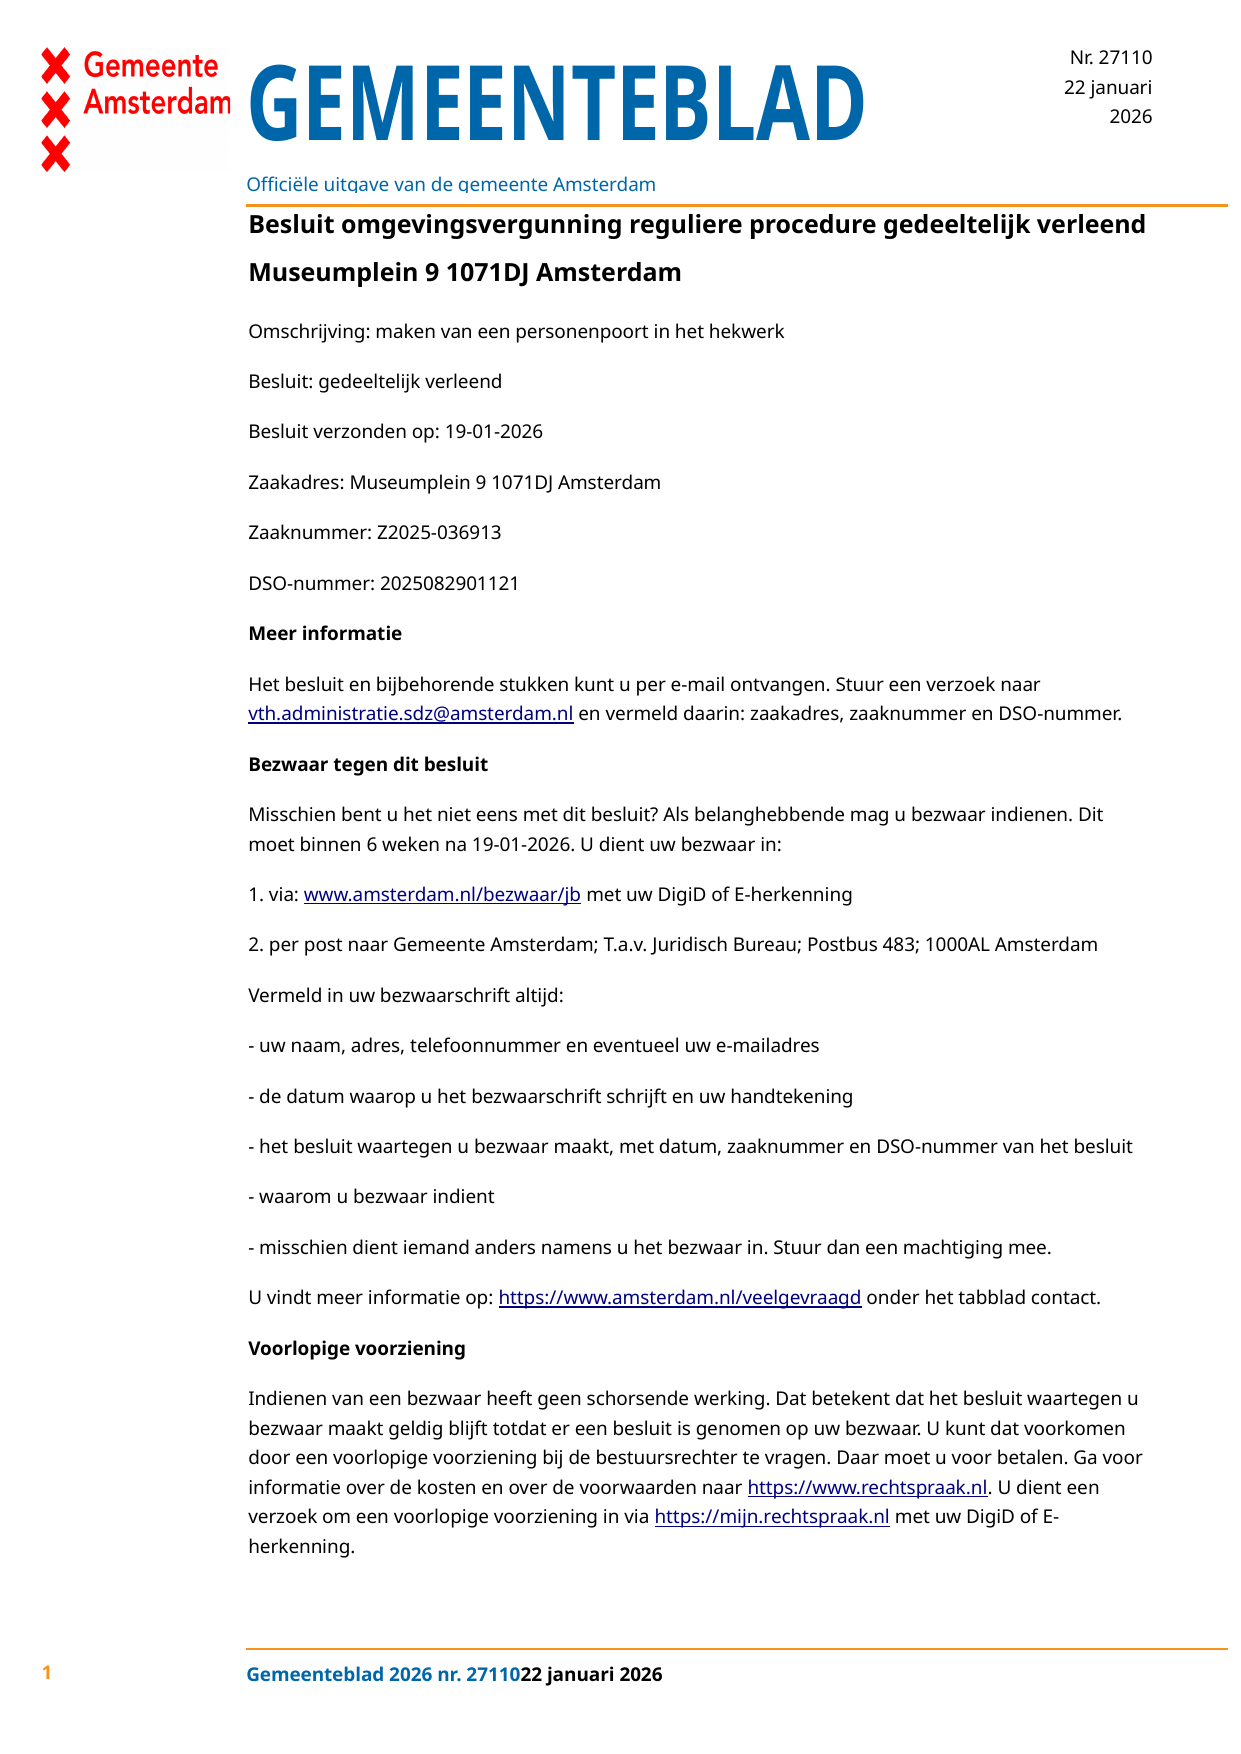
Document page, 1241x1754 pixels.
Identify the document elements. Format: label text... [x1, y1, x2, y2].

picture [41, 47, 231, 172]
text DSO-nummer: 2025082901121 [248, 570, 1152, 596]
text Misschien bent u het niet eens met dit besluit? Als belanghebbende mag u bezwaar indienen. Dit moet binnen 6 weken na 19-01-2026. U dient uw bezwaar in: [248, 801, 1152, 857]
text 2. per post naar Gemeente Amsterdam; T.a.v. Juridisch Bureau; Postbus 483; 1000AL Amsterdam [248, 932, 1152, 957]
text - het besluit waartegen u bezwaar maakt, met datum, zaaknummer en DSO-nummer van het besluit [248, 1133, 1152, 1159]
text Omschrijving: maken van een personenpoort in het hekwerk [248, 318, 1152, 344]
text Bezwaar tegen dit besluit [248, 751, 1152, 777]
text Zaaknummer: Z2025-036913 [248, 519, 1152, 545]
text U vindt meer informatie op: https://www.amsterdam.nl/veelgevraagd onder het tabblad contact. [248, 1284, 1152, 1310]
text - waarom u bezwaar indient [248, 1184, 1152, 1209]
text Zaakadres: Museumplein 9 1071DJ Amsterdam [248, 469, 1152, 495]
text 1. via: www.amsterdam.nl/bezwaar/jb met uw DigiD of E-herkenning [248, 881, 1152, 907]
text Besluit verzonden op: 19-01-2026 [248, 419, 1152, 444]
text - uw naam, adres, telefoonnummer en eventueel uw e-mailadres [248, 1032, 1152, 1058]
text Voorlopige voorziening [248, 1335, 1152, 1361]
text Vermeld in uw bezwaarschrift altijd: [248, 982, 1152, 1008]
text - misschien dient iemand anders namens u het bezwaar in. Stuur dan een machtiging mee. [248, 1234, 1152, 1260]
text Besluit omgevingsvergunning reguliere procedure gedeeltelijk verleend Museumplein 9 1071DJ Amsterdam [248, 207, 1152, 288]
text - de datum waarop u het bezwaarschrift schrijft en uw handtekening [248, 1083, 1152, 1109]
text Indienen van een bezwaar heeft geen schorsende werking. Dat betekent dat het besluit waartegen u bezwaar maakt geldig blijft totdat er een besluit is genomen op uw bezwaar. U kunt dat voorkomen door een voorlopige voorziening bij de bestuursrechter te vragen. Daar moet u voor betalen. Ga voor informatie over de kosten en over de voorwaarden naar https://www.rechtspraak.nl. U dient een verzoek om een voorlopige voorziening in via https://mijn.rechtspraak.nl met uw DigiD of E-herkenning. [248, 1385, 1152, 1559]
text Meer informatie [248, 620, 1152, 646]
text Besluit: gedeeltelijk verleend [248, 368, 1152, 394]
text Het besluit en bijbehorende stukken kunt u per e-mail ontvangen. Stuur een verzoek naar vth.administratie.sdz@amsterdam.nl en vermeld daarin: zaakadres, zaaknummer en DSO-nummer. [248, 671, 1152, 726]
